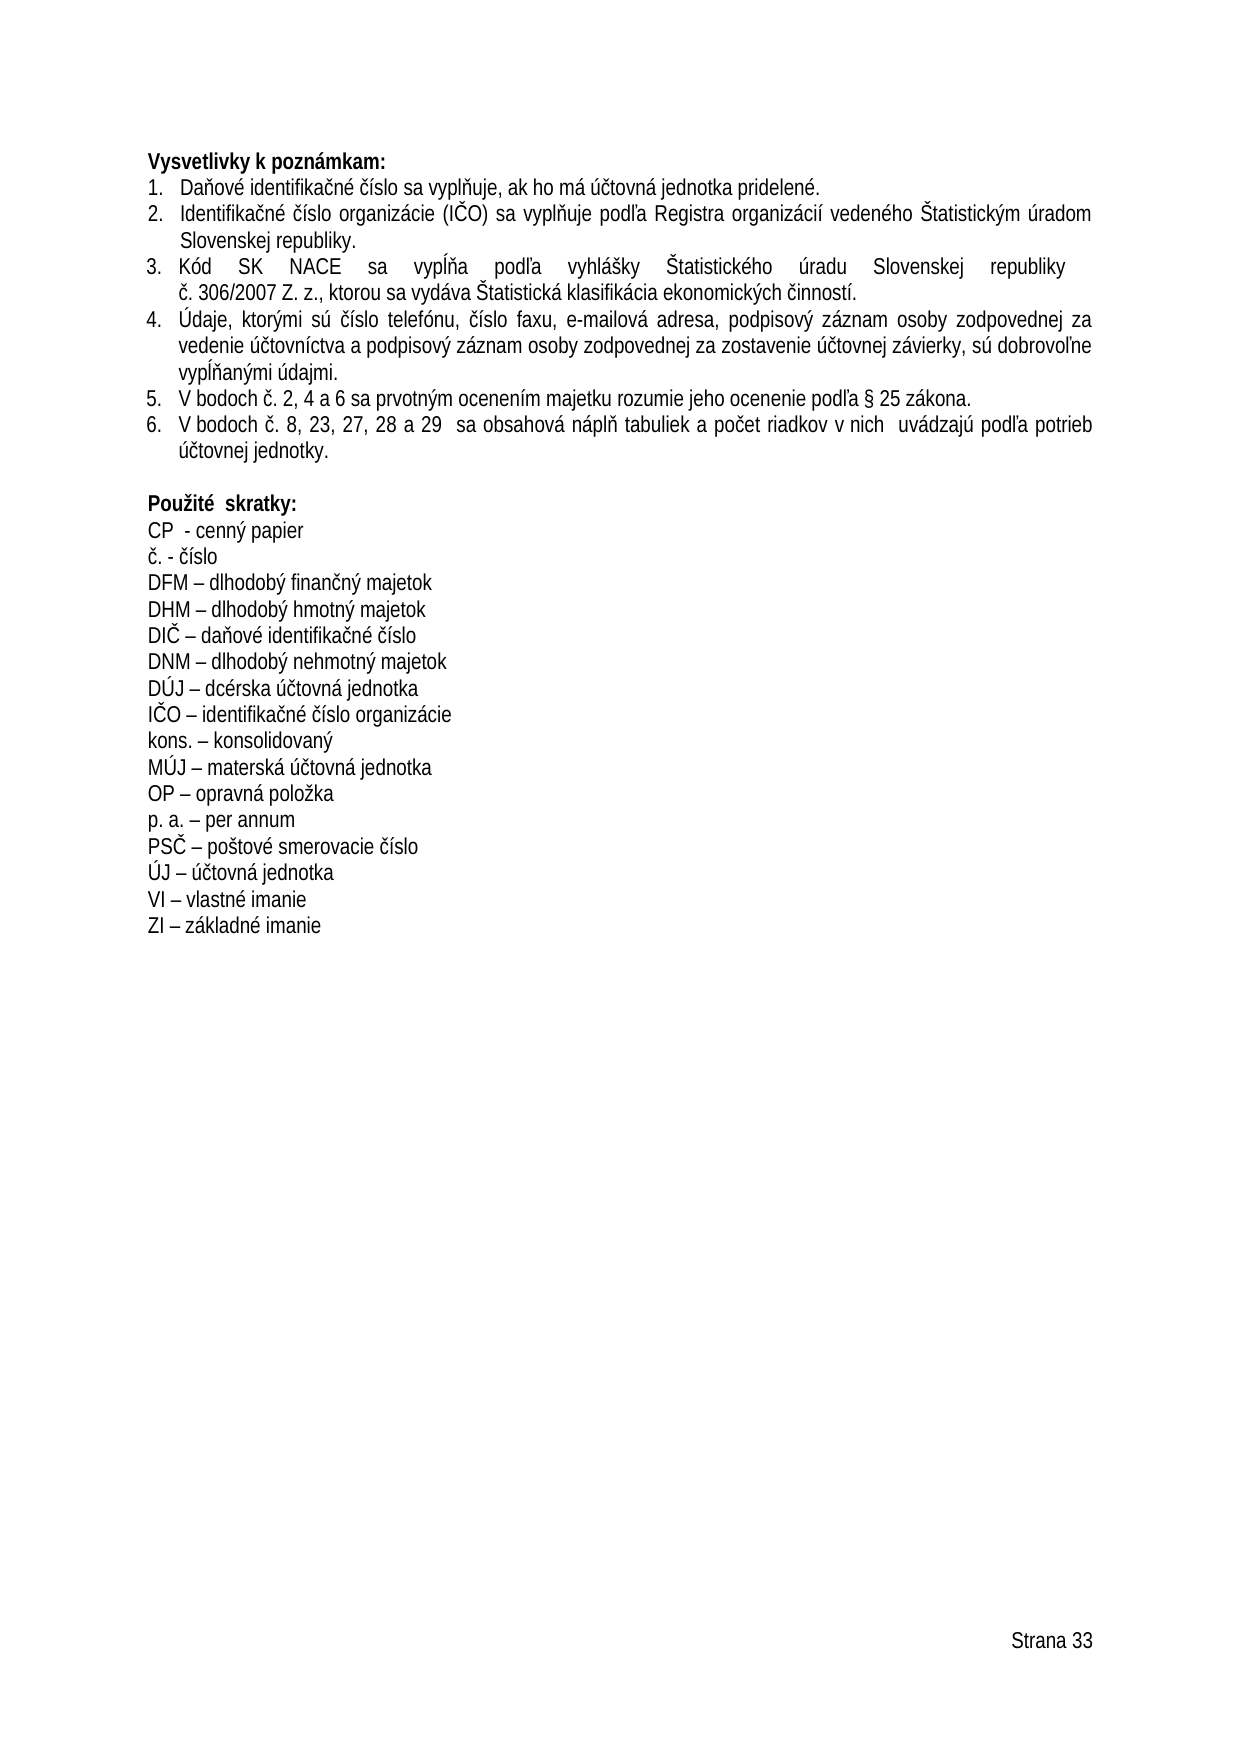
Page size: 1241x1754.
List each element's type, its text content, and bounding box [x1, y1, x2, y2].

list Údaje, ktorými sú číslo telefónu, číslo faxu, e-mailová adresa, podpisový záznam osoby zodpovednej za vedenie účtovníctva a podpisový záznam osoby zodpovednej za zostavenie účtovnej závierky, sú dobrovoľne vypĺňanými údajmi. [146, 306, 1093, 385]
text ÚJ – účtovná jednotka [148, 859, 1093, 886]
text CP - cenný papier [148, 517, 1093, 543]
list V bodoch č. 8, 23, 27, 28 a 29 sa obsahová náplň tabuliek a počet riadkov v nich uvádzajú podľa potrieb účtovnej jednotky. [146, 411, 1093, 464]
text OP – opravná položka [148, 780, 1093, 806]
list V bodoch č. 2, 4 a 6 sa prvotným ocenením majetku rozumie jeho ocenenie podľa § 25 zákona. [146, 385, 1093, 411]
text DHM – dlhodobý hmotný majetok [148, 596, 1093, 622]
text DIČ – daňové identifikačné číslo [148, 622, 1093, 648]
list Daňové identifikačné číslo sa vyplňuje, ak ho má účtovná jednotka pridelené. [148, 174, 1093, 200]
text Vysvetlivky k poznámkam: [148, 148, 1093, 174]
text DNM – dlhodobý nehmotný majetok [148, 648, 1093, 675]
text VI – vlastné imanie [148, 886, 1093, 912]
text kons. – konsolidovaný [148, 727, 1093, 754]
text DFM – dlhodobý finančný majetok [148, 569, 1093, 596]
list Kód SK NACE sa vypĺňa podľa vyhlášky Štatistického úradu Slovenskej republiky č. 306/2007 Z. z., ktorou sa vydáva Štatistická klasifikácia ekonomických činností. [146, 253, 1093, 306]
list Identifikačné číslo organizácie (IČO) sa vyplňuje podľa Registra organizácií vedeného Štatistickým úradom Slovenskej republiky. [148, 200, 1093, 253]
text DÚJ – dcérska účtovná jednotka [148, 675, 1093, 701]
text PSČ – poštové smerovacie číslo [148, 833, 1093, 859]
text č. - číslo [148, 543, 1093, 569]
text IČO – identifikačné číslo organizácie [148, 701, 1093, 727]
text ZI – základné imanie [148, 912, 1093, 938]
text Použité skratky: [148, 490, 1093, 517]
text p. a. – per annum [148, 806, 1093, 833]
text MÚJ – materská účtovná jednotka [148, 754, 1093, 780]
